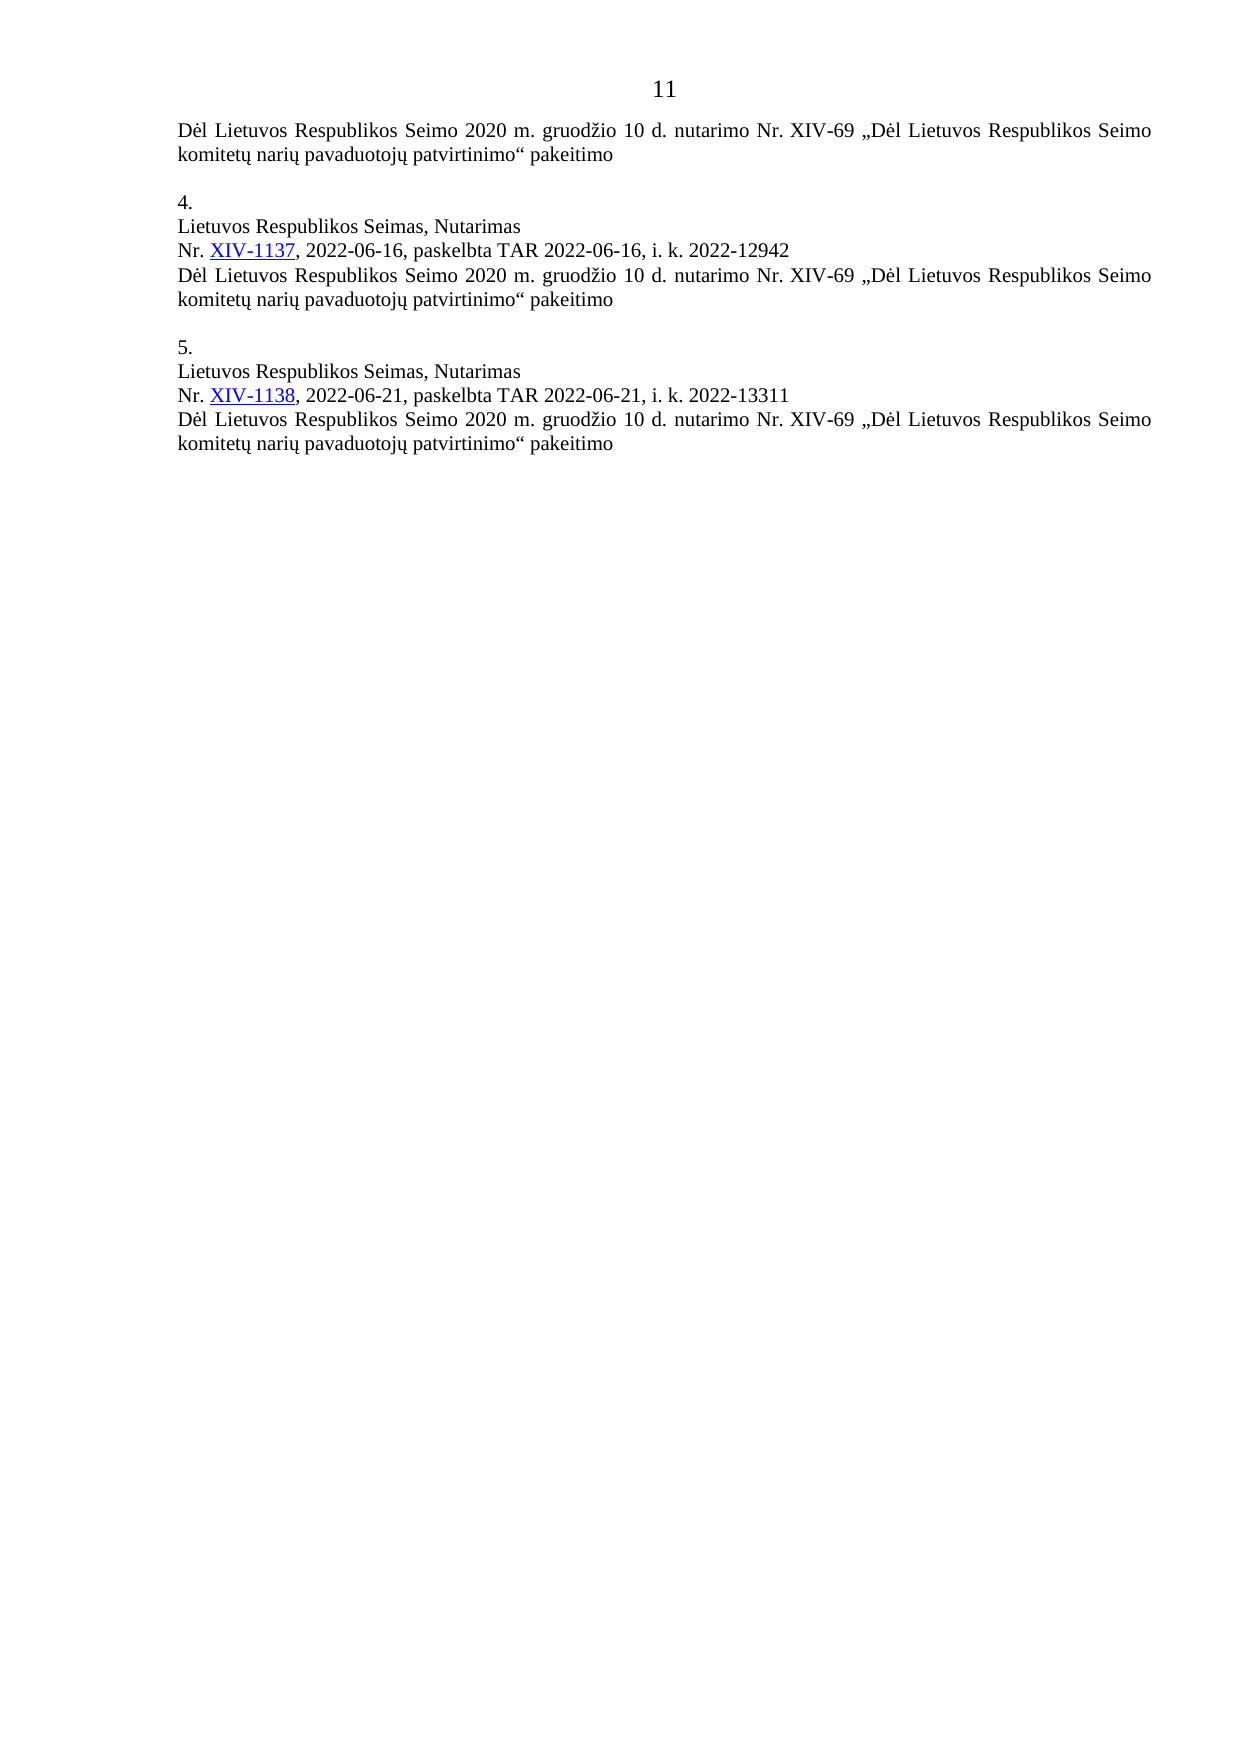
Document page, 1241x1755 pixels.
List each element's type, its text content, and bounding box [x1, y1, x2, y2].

text Dėl Lietuvos Respublikos Seimo 2020 m. gruodžio 10 d. nutarimo Nr. XIV-69 „Dėl Lietuvos Respublikos Seimo komitetų narių pavaduotojų patvirtinimo“ pakeitimo [177, 407, 1152, 455]
text Nr. XIV-1138, 2022-06-21, paskelbta TAR 2022-06-21, i. k. 2022-13311 [177, 383, 1152, 407]
text Lietuvos Respublikos Seimas, Nutarimas [177, 359, 1152, 383]
text Nr. XIV-1137, 2022-06-16, paskelbta TAR 2022-06-16, i. k. 2022-12942 [177, 238, 1152, 262]
text Lietuvos Respublikos Seimas, Nutarimas [177, 214, 1152, 238]
text Dėl Lietuvos Respublikos Seimo 2020 m. gruodžio 10 d. nutarimo Nr. XIV-69 „Dėl Lietuvos Respublikos Seimo komitetų narių pavaduotojų patvirtinimo“ pakeitimo [177, 262, 1152, 311]
text 5. [177, 335, 1152, 359]
text Dėl Lietuvos Respublikos Seimo 2020 m. gruodžio 10 d. nutarimo Nr. XIV-69 „Dėl Lietuvos Respublikos Seimo komitetų narių pavaduotojų patvirtinimo“ pakeitimo [177, 118, 1152, 166]
text 4. [177, 190, 1152, 214]
